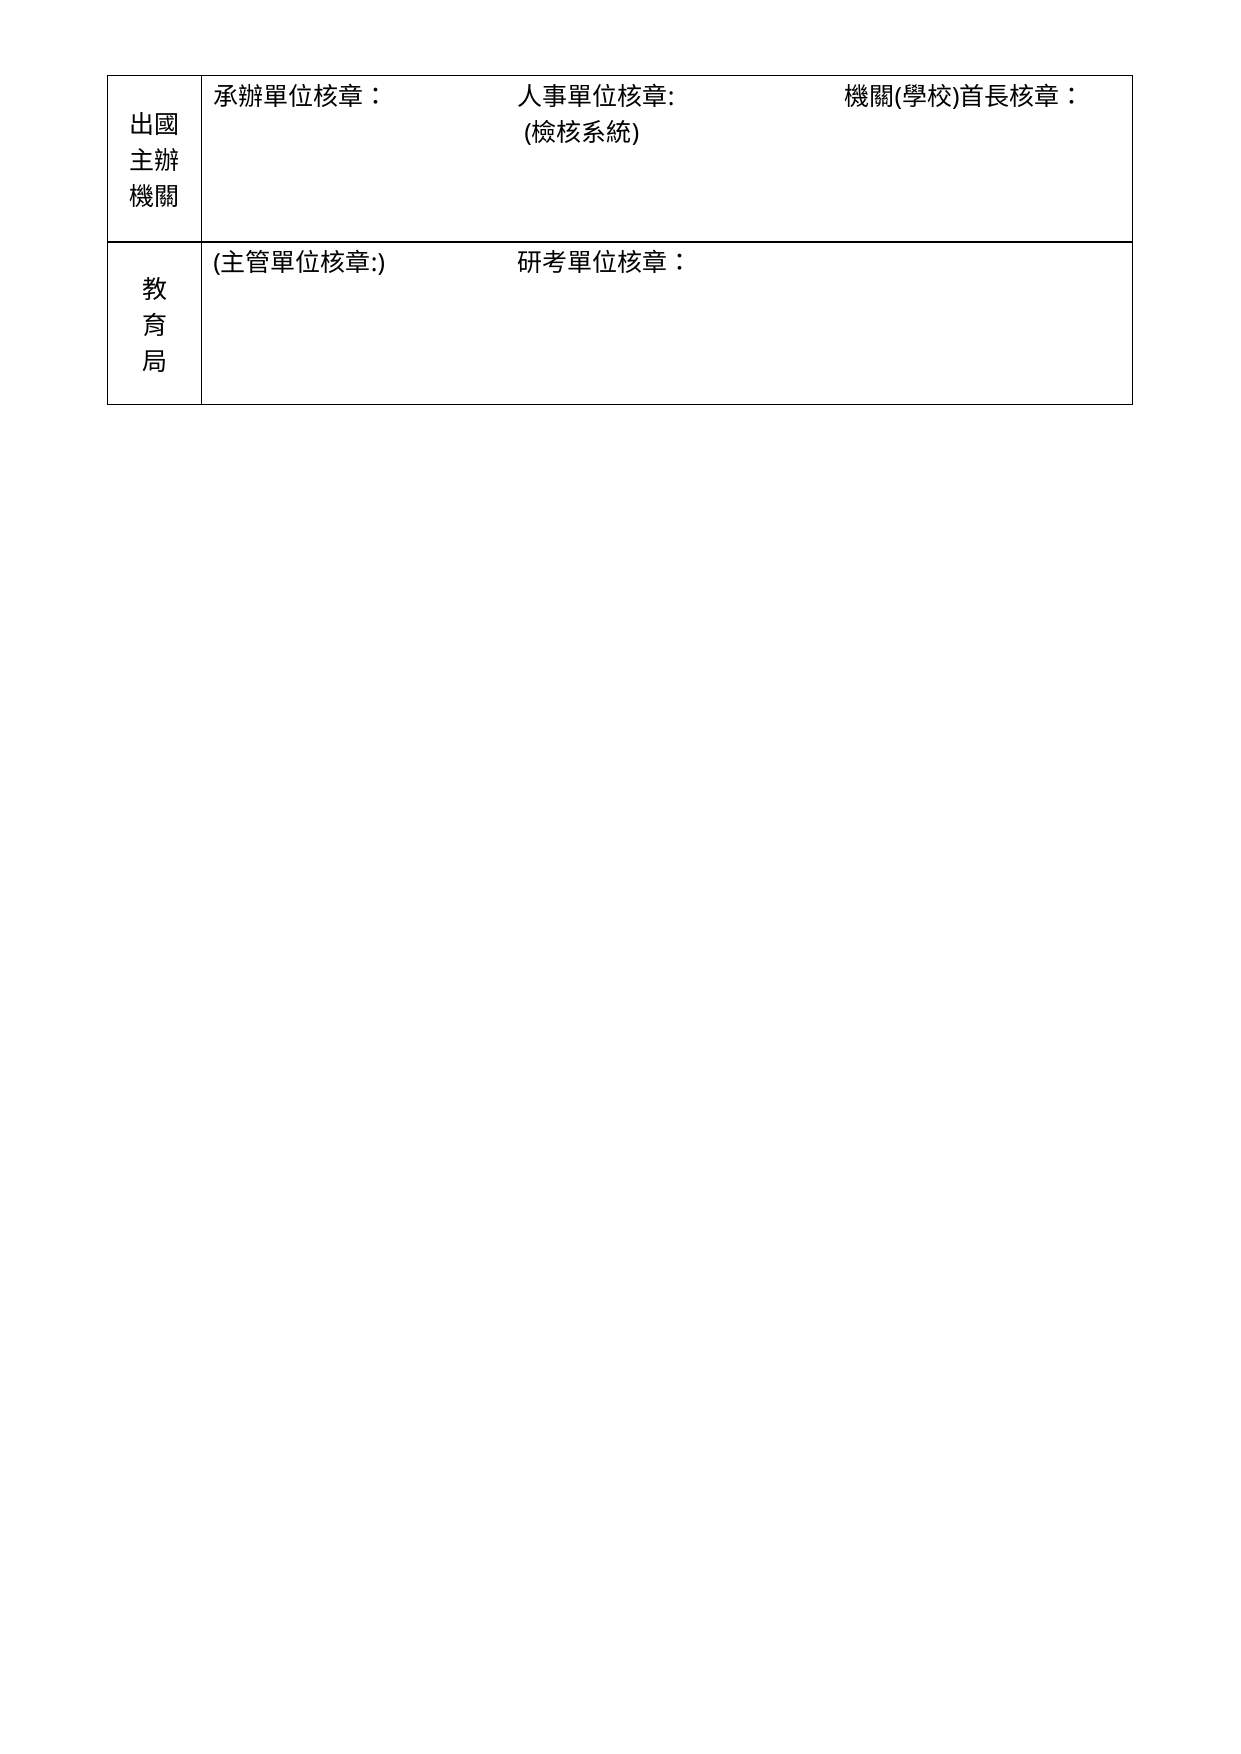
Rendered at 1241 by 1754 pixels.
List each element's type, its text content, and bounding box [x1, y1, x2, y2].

table_cell [820, 243, 1132, 404]
table_cell 承辦單位核章： [202, 76, 506, 241]
table_cell 研考單位核章： [506, 243, 820, 404]
table_cell (主管單位核章:) [202, 243, 506, 404]
table_cell 機關(學校)首長核章： [820, 76, 1132, 241]
table_cell 出國主辦機關 [108, 76, 201, 241]
table_cell 教育局 [108, 243, 201, 404]
table_cell 人事單位核章: (檢核系統) [506, 76, 820, 241]
